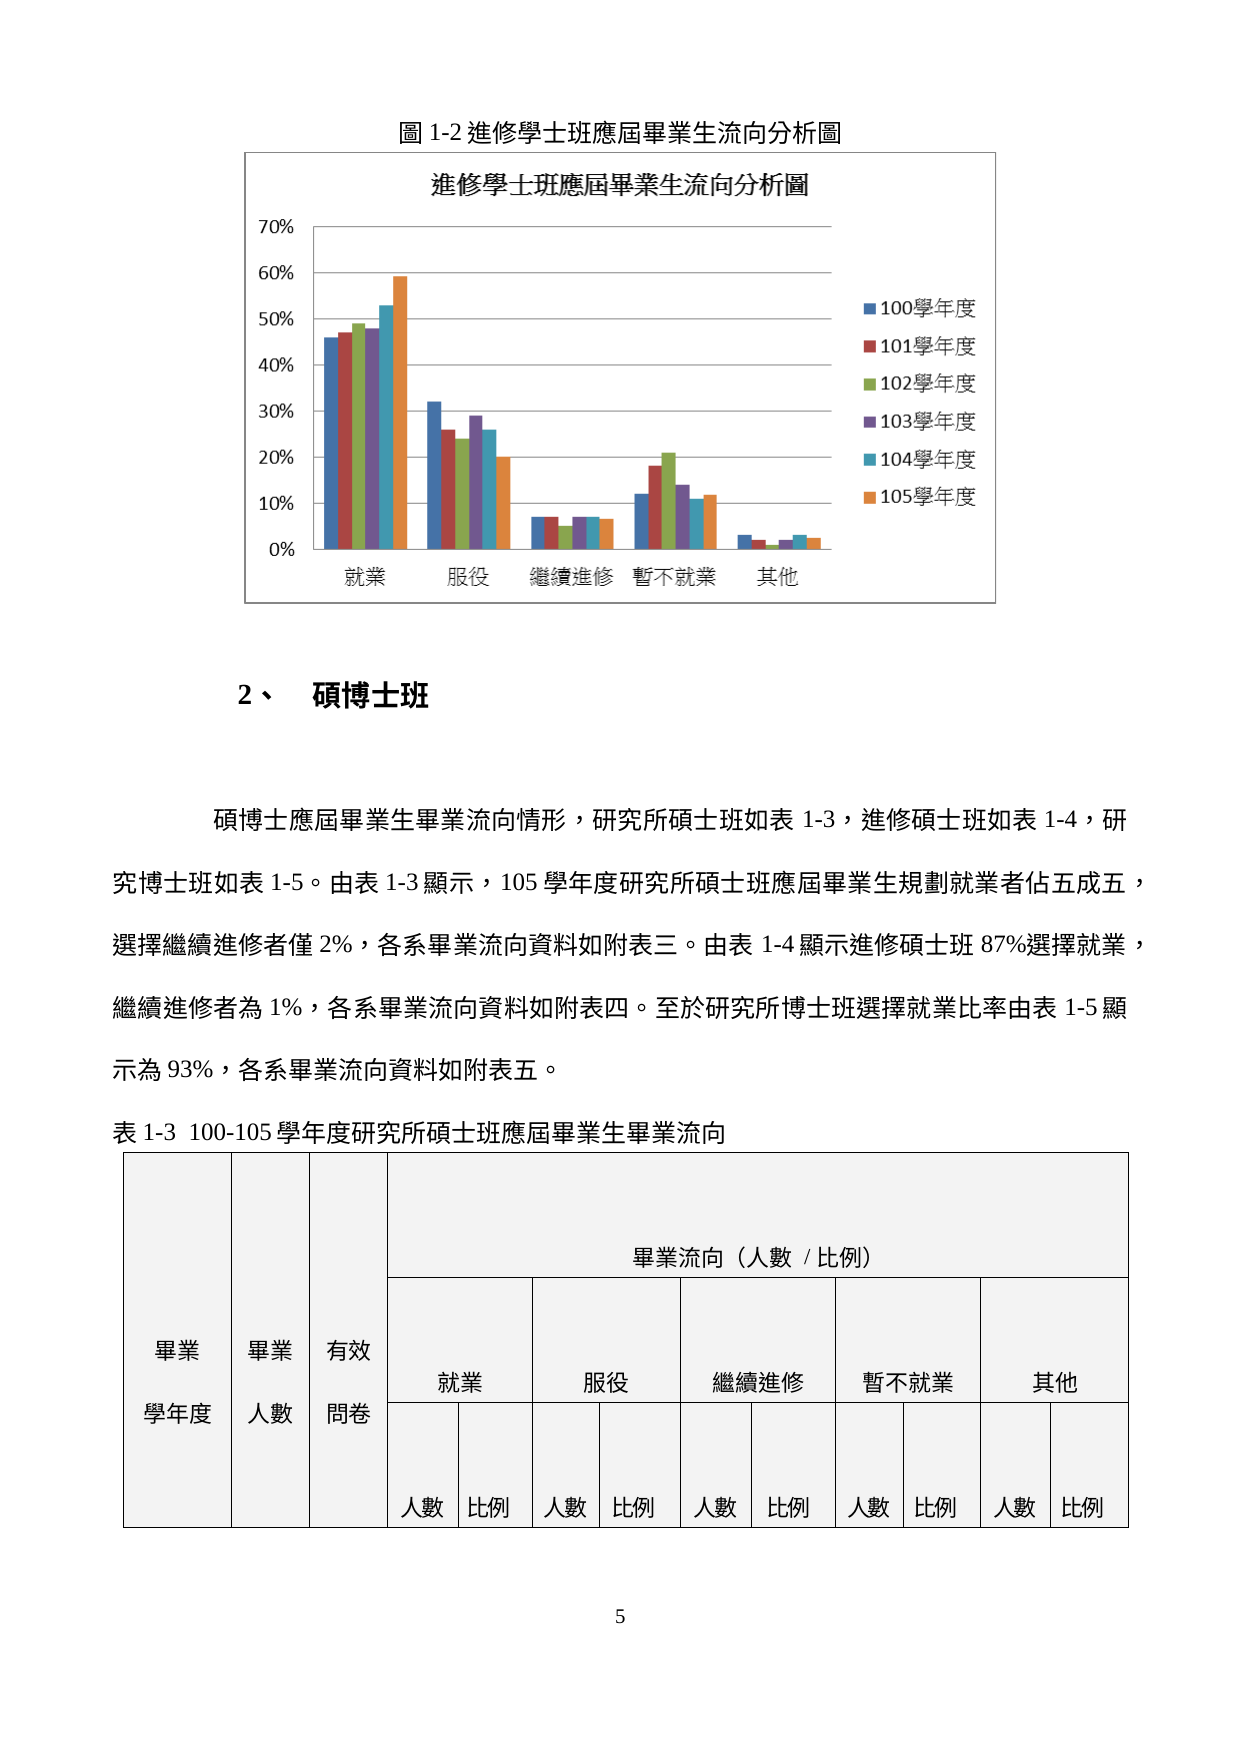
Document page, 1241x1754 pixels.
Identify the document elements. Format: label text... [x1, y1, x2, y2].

table_cell 人數 [836, 1403, 903, 1527]
table_cell 人數 [533, 1403, 599, 1527]
table_cell 比例 [459, 1403, 532, 1527]
table_cell 比例 [1051, 1403, 1128, 1527]
table_cell 服役 [533, 1278, 680, 1402]
table_cell 暫不就業 [836, 1278, 980, 1402]
table_cell 比例 [600, 1403, 680, 1527]
text 碩博士應屆畢業生畢業流向情形，研究所碩士班如表1-3，進修碩士班如表1-4，研究博士班如表1-5。由表1-3顯示，105學年度研究所碩士班應屆畢業生規劃就業者佔五成五，選擇繼續進修者僅2%，各系畢業流向資料如附表三。由表1-4顯示進修碩士班87%選擇就業，繼續進修者為1%，各系畢業流向資料如附表四。至於研究所博士班選擇就業比率由表1-5顯示為93%，各系畢業流向資料如附表五。 [112, 777, 1128, 1089]
table_header 畢業流向（人數 / 比例） [388, 1153, 1128, 1277]
table_cell 就業 [388, 1278, 532, 1402]
table_cell 繼續進修 [681, 1278, 835, 1402]
table_header 有效 問卷 [310, 1153, 387, 1527]
table_cell 其他 [981, 1278, 1128, 1402]
table_cell 人數 [681, 1403, 751, 1527]
table_cell 人數 [981, 1403, 1050, 1527]
table_cell 比例 [752, 1403, 835, 1527]
table_header 畢業 學年度 [124, 1153, 231, 1527]
list 碩博士班 [237, 652, 1128, 714]
table_header 畢業 人數 [232, 1153, 309, 1527]
text 圖1-2進修學士班應屆畢業生流向分析圖 [112, 89, 1128, 152]
table_cell 人數 [388, 1403, 458, 1527]
text 表1-3 100-105學年度研究所碩士班應屆畢業生畢業流向 [112, 1089, 1128, 1152]
table_cell 比例 [904, 1403, 980, 1527]
